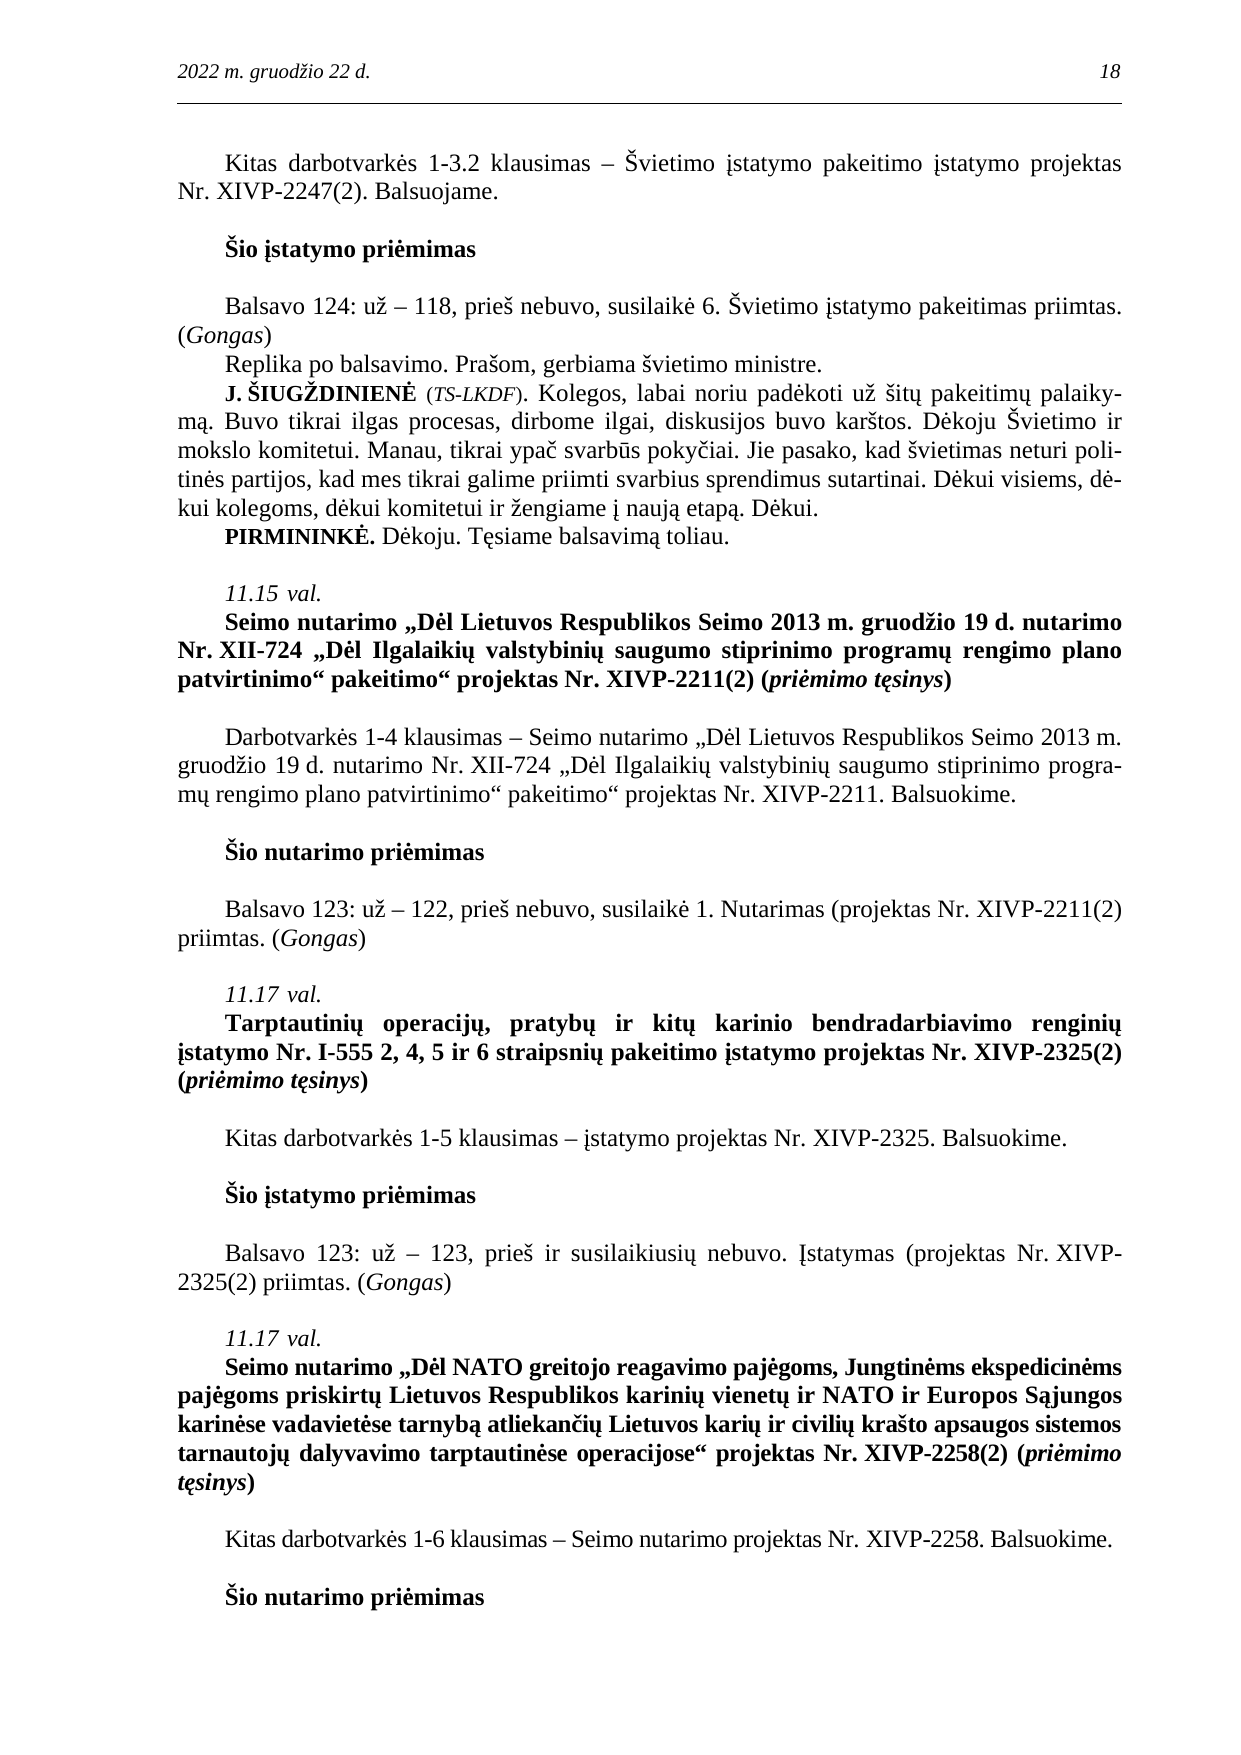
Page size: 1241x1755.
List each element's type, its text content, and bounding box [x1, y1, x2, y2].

text Sei­mo nu­ta­ri­mo „Dėl Lie­tu­vos Res­pub­li­kos Sei­mo 2013 m. gruo­džio 19 d. nu­ta­ri­mo Nr. XII-724 „Dėl Il­ga­lai­kių vals­ty­bi­nių sau­gu­mo stip­ri­ni­mo pro­gra­mų ren­gi­mo pla­no pa­tvir­ti­ni­mo“ pa­kei­ti­mo“ pro­jek­tas Nr. XIVP-2211(2) (pri­ėmi­mo tę­si­nys) [177, 607, 1122, 693]
text Re­pli­ka po bal­sa­vi­mo. Pra­šom, ger­bia­ma švie­ti­mo mi­nist­re. [177, 349, 1122, 378]
text Ki­tas dar­bo­tvarkės 1-3.2 klau­si­mas – Švie­ti­mo įsta­ty­mo pa­kei­ti­mo įsta­ty­mo pro­jek­tas Nr. XIVP-2247(2). Bal­suo­ja­me. [177, 148, 1122, 205]
text J. ŠIUGŽDINIENĖ (TS-LKDF). Ko­le­gos, la­bai no­riu pa­dė­ko­ti už ši­tų pa­kei­ti­mų pa­lai­ky­mą. Bu­vo tik­rai il­gas pro­ce­sas, dir­bo­me il­gai, dis­ku­si­jos bu­vo karš­tos. Dė­ko­ju Švie­ti­mo ir moks­lo ko­mi­te­tui. Ma­nau, tik­rai ypač svar­būs po­ky­čiai. Jie pa­sa­ko, kad švie­ti­mas ne­tu­ri po­li­ti­nės par­ti­jos, kad mes tik­rai ga­li­me pri­im­ti svar­bius spren­di­mus su­tar­ti­nai. Dė­kui vi­siems, dė­kui ko­le­goms, dė­kui ko­mi­te­tui ir žen­gia­me į nau­ją eta­pą. Dė­kui. [177, 378, 1122, 521]
text Bal­sa­vo 124: už – 118, prieš ne­bu­vo, su­si­lai­kė 6. Švie­ti­mo įsta­ty­mo pa­kei­ti­mas pri­im­tas. (Gon­gas) [177, 291, 1122, 349]
text Šio nu­ta­ri­mo pri­ėmi­mas [177, 1582, 1122, 1611]
text 11.15 val. [224, 579, 1122, 607]
text 11.17 val. [224, 1324, 1122, 1352]
text Šio įsta­ty­mo pri­ėmi­mas [177, 1180, 1122, 1209]
text Šio nu­ta­ri­mo pri­ėmi­mas [177, 837, 1122, 865]
text Bal­sa­vo 123: už – 123, prieš ir su­si­lai­kiu­sių ne­bu­vo. Įsta­ty­mas (pro­jek­tas Nr. XIVP-2325(2) pri­im­tas. (Gon­gas) [177, 1238, 1122, 1295]
text Bal­sa­vo 123: už – 122, prieš ne­bu­vo, su­si­lai­kė 1. Nu­ta­ri­mas (pro­jek­tas Nr. XIVP-2211(2) pri­im­tas. (Gon­gas) [177, 894, 1122, 952]
text 11.17 val. [224, 980, 1122, 1008]
text Šio įsta­ty­mo pri­ėmi­mas [177, 234, 1122, 263]
text Ki­tas dar­bo­tvarkės 1-6 klau­si­mas – Sei­mo nu­ta­ri­mo pro­jek­tas Nr. XIVP-2258. Bal­suo­ki­me. [177, 1524, 1122, 1553]
text PIRMININKĖ. Dė­ko­ju. Tę­sia­me bal­sa­vi­mą to­liau. [177, 521, 1122, 550]
text Tarp­tau­ti­nių ope­ra­ci­jų, pra­ty­bų ir ki­tų ka­ri­nio ben­dra­dar­bia­vi­mo ren­gi­nių įstatymo Nr. I-555 2, 4, 5 ir 6 straips­nių pa­kei­ti­mo įsta­ty­mo pro­jek­tas Nr. XIVP-2325(2) (pri­ėmi­mo tę­si­nys) [177, 1008, 1122, 1094]
text Dar­bo­tvarkės 1-4 klau­si­mas – Sei­mo nu­ta­ri­mo „Dėl Lie­tu­vos Res­pub­li­kos Sei­mo 2013 m. gruo­džio 19 d. nu­ta­ri­mo Nr. XII-724 „Dėl Il­ga­lai­kių vals­ty­bi­nių sau­gu­mo stip­ri­ni­mo pro­gra­mų ren­gi­mo pla­no pa­tvir­ti­ni­mo“ pa­kei­ti­mo“ pro­jek­tas Nr. XIVP-2211. Bal­suo­ki­me. [177, 722, 1122, 808]
text Sei­mo nu­ta­ri­mo „Dėl NATO grei­to­jo re­a­ga­vi­mo pa­jė­goms, Jung­ti­nėms eks­pe­di­ci­nėms pa­jė­goms pri­skir­tų Lie­tu­vos Res­pub­li­kos ka­ri­nių vie­ne­tų ir NATO ir Eu­ro­pos Są­jun­gos ka­ri­nė­se va­da­vie­tė­se tar­ny­bą at­lie­kan­čių Lie­tu­vos ka­rių ir ci­vi­lių kraš­to ap­sau­gos sistemos tar­nau­to­jų da­ly­va­vi­mo tarp­tau­ti­nė­se ope­ra­ci­jo­se“ pro­jek­tas Nr. XIVP-2258(2) (pri­ėmi­mo tę­si­nys) [177, 1352, 1122, 1496]
text Ki­tas dar­bo­tvarkės 1-5 klau­si­mas – įsta­ty­mo pro­jek­tas Nr. XIVP-2325. Bal­suo­ki­me. [177, 1123, 1122, 1152]
